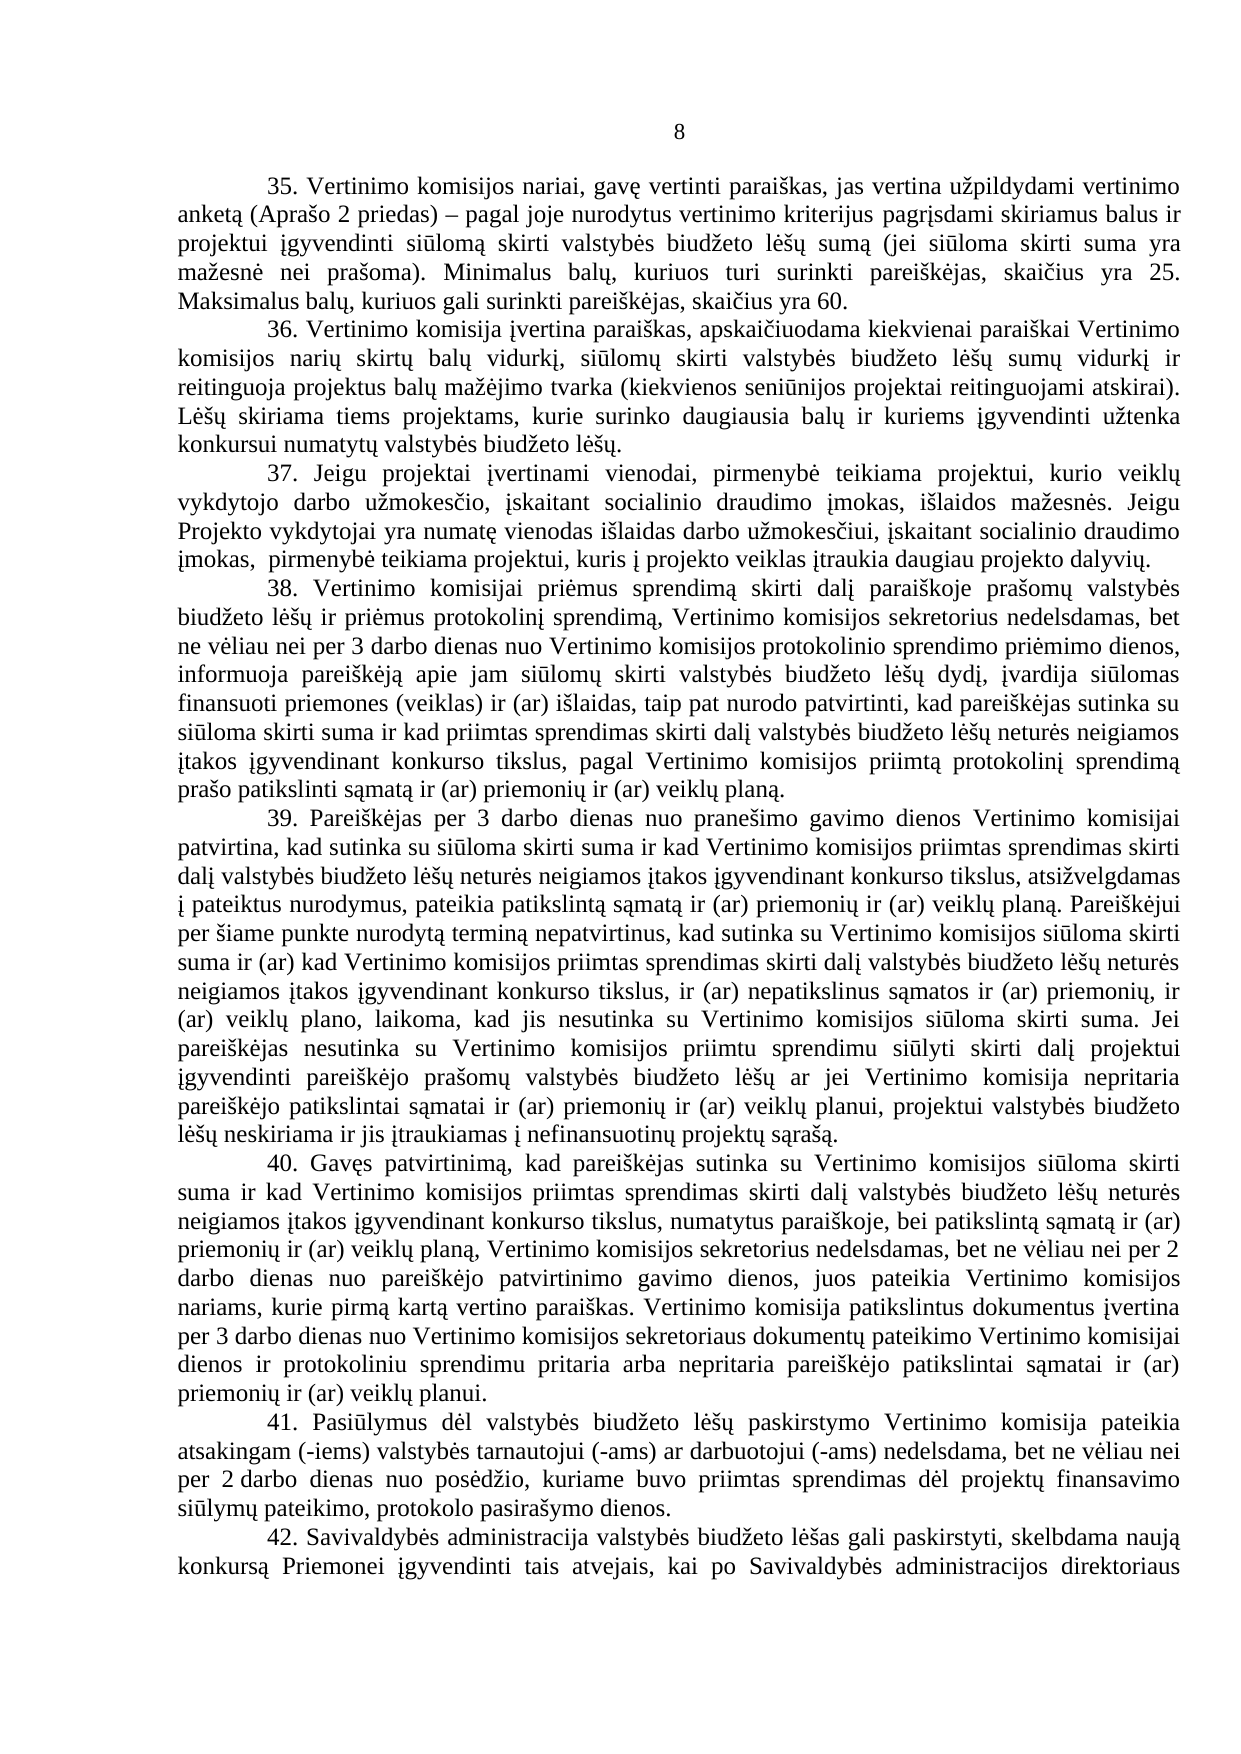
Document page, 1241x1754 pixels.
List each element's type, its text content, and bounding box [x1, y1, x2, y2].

text 40. Gavęs patvirtinimą, kad pareiškėjas sutinka su Vertinimo komisijos siūloma skirti suma ir kad Vertinimo komisijos priimtas sprendimas skirti dalį valstybės biudžeto lėšų neturės neigiamos įtakos įgyvendinant konkurso tikslus, numatytus paraiškoje, bei patikslintą sąmatą ir (ar) priemonių ir (ar) veiklų planą, Vertinimo komisijos sekretorius nedelsdamas, bet ne vėliau nei per 2 darbo dienas nuo pareiškėjo patvirtinimo gavimo dienos, juos pateikia Vertinimo komisijos nariams, kurie pirmą kartą vertino paraiškas. Vertinimo komisija patikslintus dokumentus įvertina per 3 darbo dienas nuo Vertinimo komisijos sekretoriaus dokumentų pateikimo Vertinimo komisijai dienos ir protokoliniu sprendimu pritaria arba nepritaria pareiškėjo patikslintai sąmatai ir (ar) priemonių ir (ar) veiklų planui. [177, 1148, 1181, 1407]
text 35. Vertinimo komisijos nariai, gavę vertinti paraiškas, jas vertina užpildydami vertinimo anketą (Aprašo 2 priedas) – pagal joje nurodytus vertinimo kriterijus pagrįsdami skiriamus balus ir projektui įgyvendinti siūlomą skirti valstybės biudžeto lėšų sumą (jei siūloma skirti suma yra mažesnė nei prašoma). Minimalus balų, kuriuos turi surinkti pareiškėjas, skaičius yra 25. Maksimalus balų, kuriuos gali surinkti pareiškėjas, skaičius yra 60. [177, 171, 1181, 314]
text 36. Vertinimo komisija įvertina paraiškas, apskaičiuodama kiekvienai paraiškai Vertinimo komisijos narių skirtų balų vidurkį, siūlomų skirti valstybės biudžeto lėšų sumų vidurkį ir reitinguoja projektus balų mažėjimo tvarka (kiekvienos seniūnijos projektai reitinguojami atskirai). Lėšų skiriama tiems projektams, kurie surinko daugiausia balų ir kuriems įgyvendinti užtenka konkursui numatytų valstybės biudžeto lėšų. [177, 314, 1181, 458]
text 41. Pasiūlymus dėl valstybės biudžeto lėšų paskirstymo Vertinimo komisija pateikia atsakingam (-iems) valstybės tarnautojui (-ams) ar darbuotojui (-ams) nedelsdama, bet ne vėliau nei per 2 darbo dienas nuo posėdžio, kuriame buvo priimtas sprendimas dėl projektų finansavimo siūlymų pateikimo, protokolo pasirašymo dienos. [177, 1407, 1181, 1522]
text 38. Vertinimo komisijai priėmus sprendimą skirti dalį paraiškoje prašomų valstybės biudžeto lėšų ir priėmus protokolinį sprendimą, Vertinimo komisijos sekretorius nedelsdamas, bet ne vėliau nei per 3 darbo dienas nuo Vertinimo komisijos protokolinio sprendimo priėmimo dienos, informuoja pareiškėją apie jam siūlomų skirti valstybės biudžeto lėšų dydį, įvardija siūlomas finansuoti priemones (veiklas) ir (ar) išlaidas, taip pat nurodo patvirtinti, kad pareiškėjas sutinka su siūloma skirti suma ir kad priimtas sprendimas skirti dalį valstybės biudžeto lėšų neturės neigiamos įtakos įgyvendinant konkurso tikslus, pagal Vertinimo komisijos priimtą protokolinį sprendimą prašo patikslinti sąmatą ir (ar) priemonių ir (ar) veiklų planą. [177, 573, 1181, 803]
text 39. Pareiškėjas per 3 darbo dienas nuo pranešimo gavimo dienos Vertinimo komisijai patvirtina, kad sutinka su siūloma skirti suma ir kad Vertinimo komisijos priimtas sprendimas skirti dalį valstybės biudžeto lėšų neturės neigiamos įtakos įgyvendinant konkurso tikslus, atsižvelgdamas į pateiktus nurodymus, pateikia patikslintą sąmatą ir (ar) priemonių ir (ar) veiklų planą. Pareiškėjui per šiame punkte nurodytą terminą nepatvirtinus, kad sutinka su Vertinimo komisijos siūloma skirti suma ir (ar) kad Vertinimo komisijos priimtas sprendimas skirti dalį valstybės biudžeto lėšų neturės neigiamos įtakos įgyvendinant konkurso tikslus, ir (ar) nepatikslinus sąmatos ir (ar) priemonių, ir (ar) veiklų plano, laikoma, kad jis nesutinka su Vertinimo komisijos siūloma skirti suma. Jei pareiškėjas nesutinka su Vertinimo komisijos priimtu sprendimu siūlyti skirti dalį projektui įgyvendinti pareiškėjo prašomų valstybės biudžeto lėšų ar jei Vertinimo komisija nepritaria pareiškėjo patikslintai sąmatai ir (ar) priemonių ir (ar) veiklų planui, projektui valstybės biudžeto lėšų neskiriama ir jis įtraukiamas į nefinansuotinų projektų sąrašą. [177, 803, 1181, 1148]
text 37. Jeigu projektai įvertinami vienodai, pirmenybė teikiama projektui, kurio veiklų vykdytojo darbo užmokesčio, įskaitant socialinio draudimo įmokas, išlaidos mažesnės. Jeigu Projekto vykdytojai yra numatę vienodas išlaidas darbo užmokesčiui, įskaitant socialinio draudimo įmokas, pirmenybė teikiama projektui, kuris į projekto veiklas įtraukia daugiau projekto dalyvių. [177, 458, 1181, 573]
text 42. Savivaldybės administracija valstybės biudžeto lėšas gali paskirstyti, skelbdama naują konkursą Priemonei įgyvendinti tais atvejais, kai po Savivaldybės administracijos direktoriaus [177, 1522, 1181, 1579]
